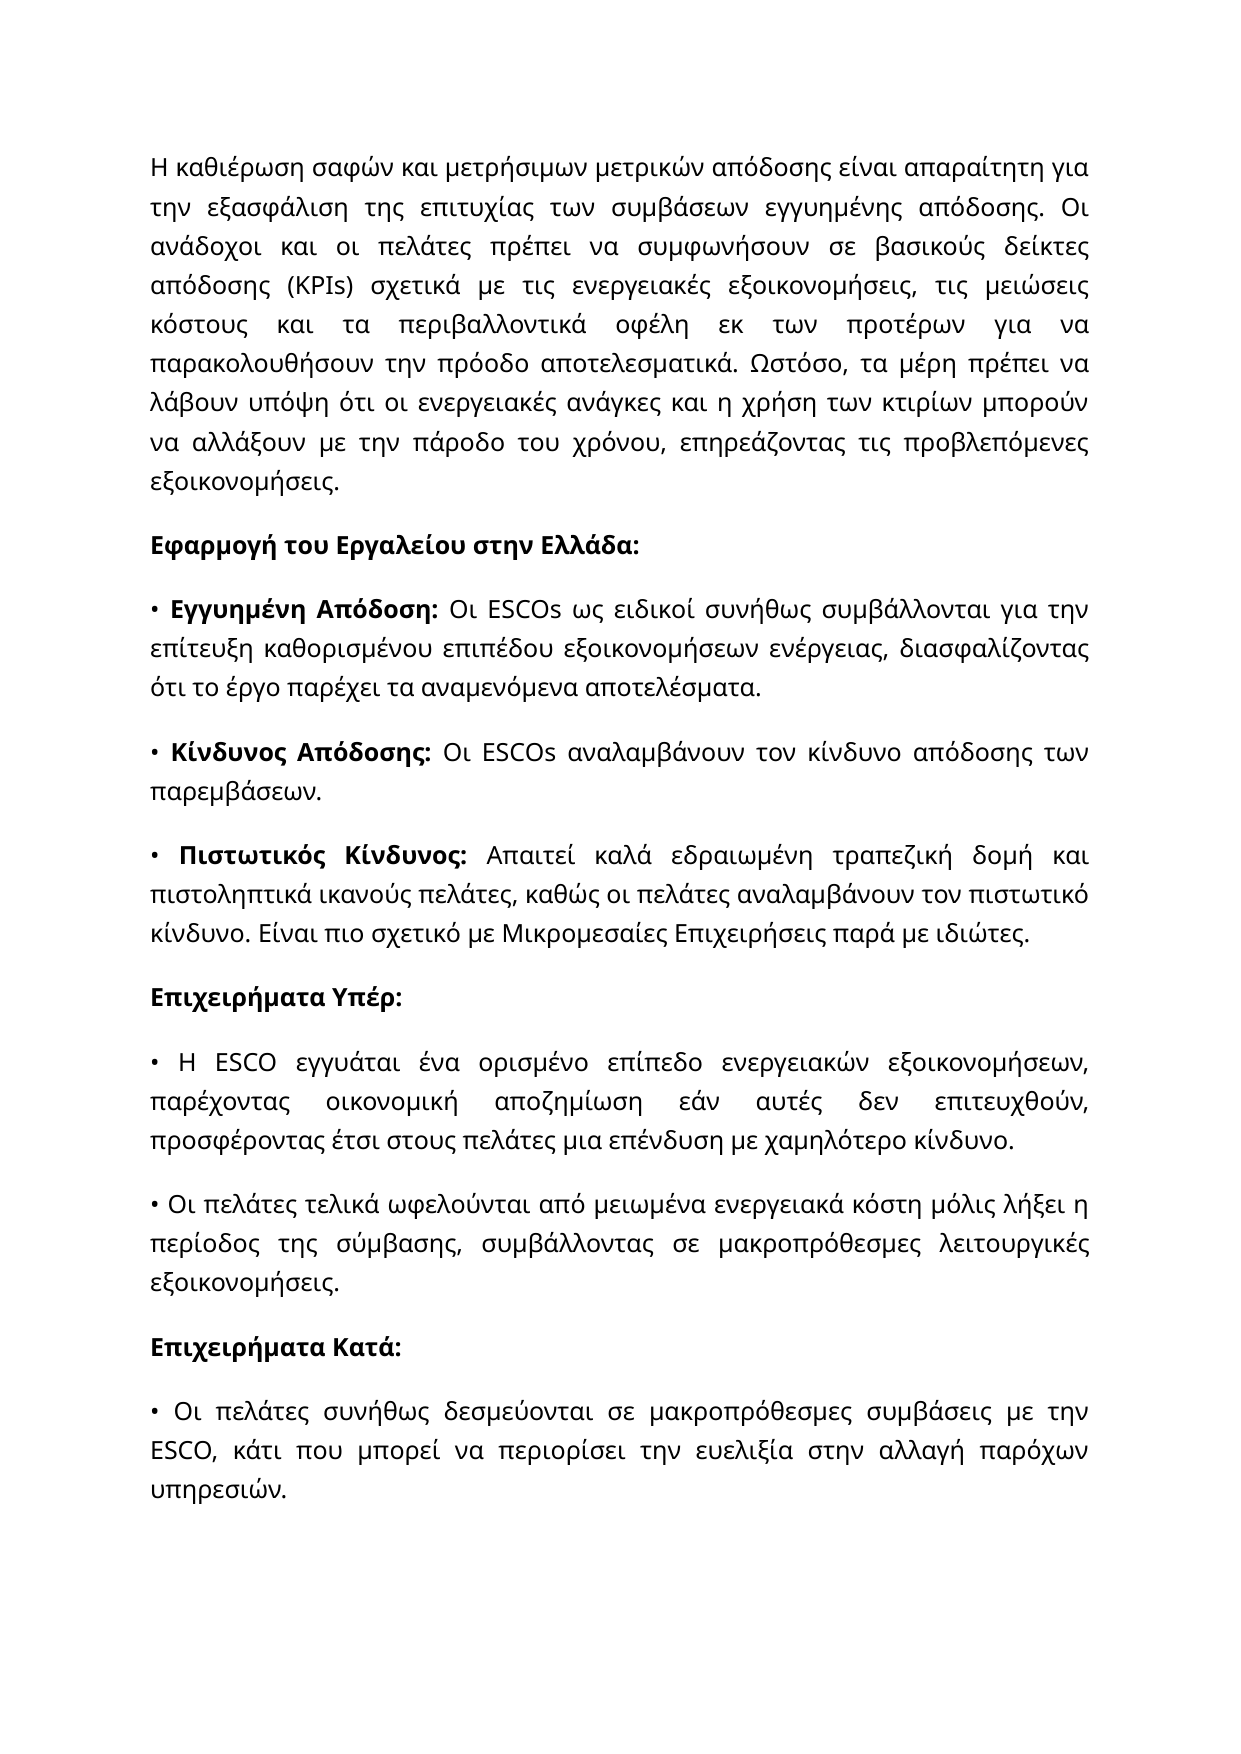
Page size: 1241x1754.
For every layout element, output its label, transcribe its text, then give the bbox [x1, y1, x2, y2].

text • Οι πελάτες τελικά ωφελούνται από μειωμένα ενεργειακά κόστη μόλις λήξει η περίοδος της σύμβασης, συμβάλλοντας σε μακροπρόθεσμες λειτουργικές εξοικονομήσεις. [150, 1187, 1090, 1299]
text • Εγγυημένη Απόδοση: Οι ESCOs ως ειδικοί συνήθως συμβάλλονται για την επίτευξη καθορισμένου επιπέδου εξοικονομήσεων ενέργειας, διασφαλίζοντας ότι το έργο παρέχει τα αναμενόμενα αποτελέσματα. [150, 592, 1090, 704]
text Επιχειρήματα Υπέρ: [150, 980, 1090, 1014]
text Επιχειρήματα Κατά: [150, 1329, 1090, 1363]
text • Κίνδυνος Απόδοσης: Οι ESCOs αναλαμβάνουν τον κίνδυνο απόδοσης των παρεμβάσεων. [150, 734, 1090, 807]
text Εφαρμογή του Εργαλείου στην Ελλάδα: [150, 527, 1090, 562]
text • Πιστωτικός Κίνδυνος: Απαιτεί καλά εδραιωμένη τραπεζική δομή και πιστοληπτικά ικανούς πελάτες, καθώς οι πελάτες αναλαμβάνουν τον πιστωτικό κίνδυνο. Είναι πιο σχετικό με Μικρομεσαίες Επιχειρήσεις παρά με ιδιώτες. [150, 837, 1090, 950]
text Η καθιέρωση σαφών και μετρήσιμων μετρικών απόδοσης είναι απαραίτητη για την εξασφάλιση της επιτυχίας των συμβάσεων εγγυημένης απόδοσης. Οι ανάδοχοι και οι πελάτες πρέπει να συμφωνήσουν σε βασικούς δείκτες απόδοσης (KPIs) σχετικά με τις ενεργειακές εξοικονομήσεις, τις μειώσεις κόστους και τα περιβαλλοντικά οφέλη εκ των προτέρων για να παρακολουθήσουν την πρόοδο αποτελεσματικά. Ωστόσο, τα μέρη πρέπει να λάβουν υπόψη ότι οι ενεργειακές ανάγκες και η χρήση των κτιρίων μπορούν να αλλάξουν με την πάροδο του χρόνου, επηρεάζοντας τις προβλεπόμενες εξοικονομήσεις. [150, 150, 1090, 497]
text • Οι πελάτες συνήθως δεσμεύονται σε μακροπρόθεσμες συμβάσεις με την ESCO, κάτι που μπορεί να περιορίσει την ευελιξία στην αλλαγή παρόχων υπηρεσιών. [150, 1393, 1090, 1506]
text • Η ESCO εγγυάται ένα ορισμένο επίπεδο ενεργειακών εξοικονομήσεων, παρέχοντας οικονομική αποζημίωση εάν αυτές δεν επιτευχθούν, προσφέροντας έτσι στους πελάτες μια επένδυση με χαμηλότερο κίνδυνο. [150, 1044, 1090, 1157]
